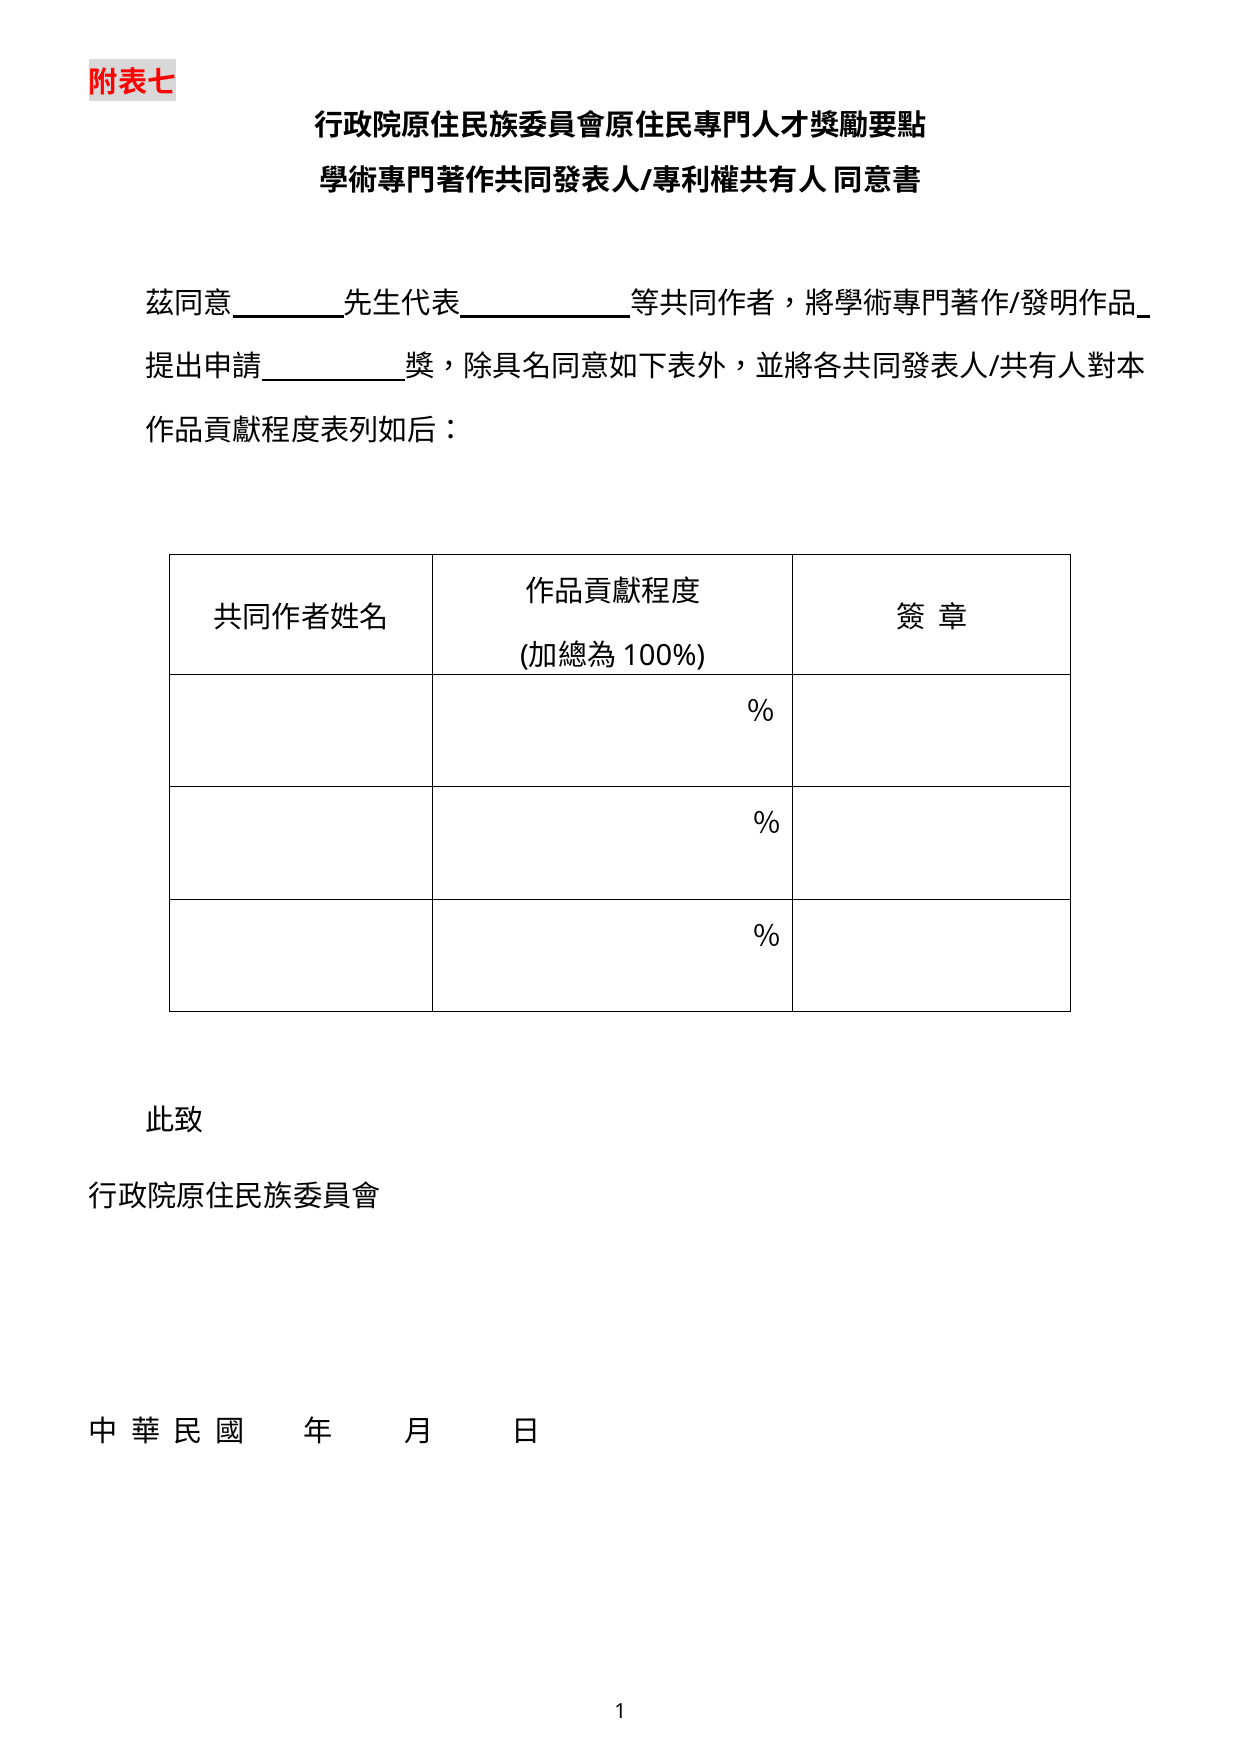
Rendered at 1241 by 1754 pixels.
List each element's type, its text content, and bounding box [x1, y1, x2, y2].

text 行政院原住民族委員會 [89, 1172, 1152, 1215]
table_cell [793, 675, 1070, 786]
table_header 作品貢獻程度 (加總為100%) [433, 555, 792, 673]
table_cell [793, 787, 1070, 898]
table_cell [793, 900, 1070, 1011]
table_cell [170, 787, 432, 898]
text 中 華 民 國 年 月 日 [89, 1407, 1152, 1449]
text 此致 [145, 1097, 1152, 1139]
text 茲同意 先生代表 等共同作者，將學術專門著作/發明作品 提出申請 獎，除具名同意如下表外，並將各共同發表人/共有人對本作品貢獻程度表列如后： [145, 279, 1152, 448]
table_header 共同作者姓名 [170, 555, 432, 673]
text 學術專門著作共同發表人/專利權共有人 同意書 [89, 156, 1152, 198]
table_cell ％ [433, 900, 792, 1011]
table_cell ％ [433, 675, 792, 786]
table_cell [170, 675, 432, 786]
table_cell [170, 900, 432, 1011]
table_header 簽 章 [793, 555, 1070, 673]
table_cell ％ [433, 787, 792, 898]
text 附表七 [89, 59, 1189, 101]
text 行政院原住民族委員會原住民專門人才獎勵要點 [89, 101, 1152, 144]
